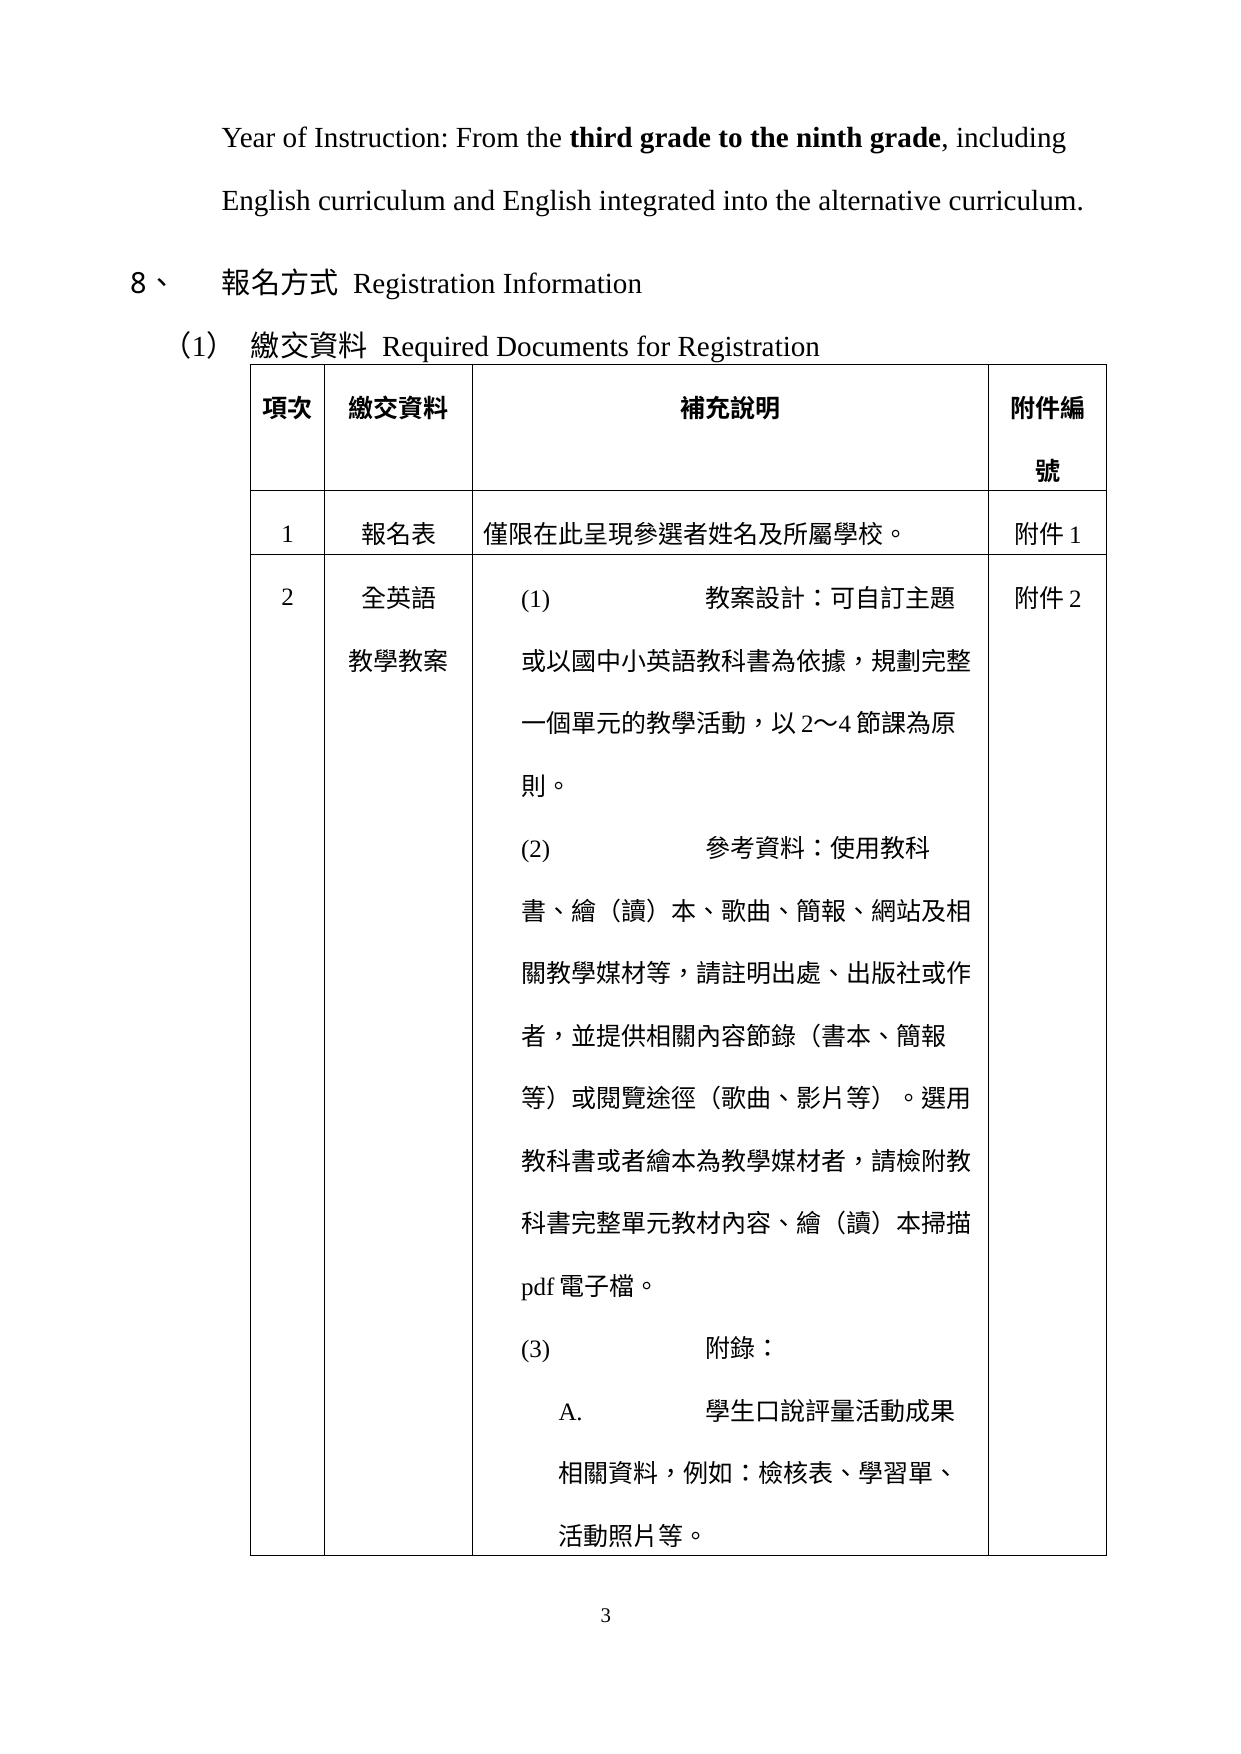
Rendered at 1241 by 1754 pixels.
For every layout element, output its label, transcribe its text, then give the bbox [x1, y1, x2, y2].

table_header 項次 [251, 365, 324, 490]
table_cell 附件1 [989, 491, 1106, 554]
table_cell 2 [251, 555, 324, 1555]
table_header 附件編號 [989, 365, 1106, 490]
list 繳交資料 Required Documents for Registration [162, 302, 1107, 364]
table_cell 僅限在此呈現參選者姓名及所屬學校。 [473, 491, 988, 554]
table_header 繳交資料 [325, 365, 472, 490]
table_cell 全英語 教學教案 [325, 555, 472, 1555]
list 報名方式 Registration Information [129, 239, 1107, 302]
table_cell 教案設計：可自訂主題或以國中小英語教科書為依據，規劃完整一個單元的教學活動，以2～4節課為原則。 參考資料：使用教科書、繪（讀）本、歌曲、簡報、網站及相關教學媒材等，請註明出處、出版社或作者，並提供相關內容節錄（書本、簡報等）或閱覽途徑（歌曲、影片等）。選用教科書或者繪本為教學媒材者，請檢附教科書完整單元教材內容、繪（讀）本掃描pdf電子檔。 附錄： 學生口說評量活動成果相關資料，例如：檢核表、學習單、活動照片等。 教學省思：教學實施後就素養導向教學及評量提出自我省思或議課討論及改進意見。 [473, 555, 988, 1555]
table_header 補充說明 [473, 365, 988, 490]
table_cell 附件2 [989, 555, 1106, 1555]
text Year of Instruction: From the third grade to the ninth grade, including English curriculum and English integrated into the alternative curriculum. [221, 96, 1107, 221]
table_cell 1 [251, 491, 324, 554]
table_cell 報名表 [325, 491, 472, 554]
